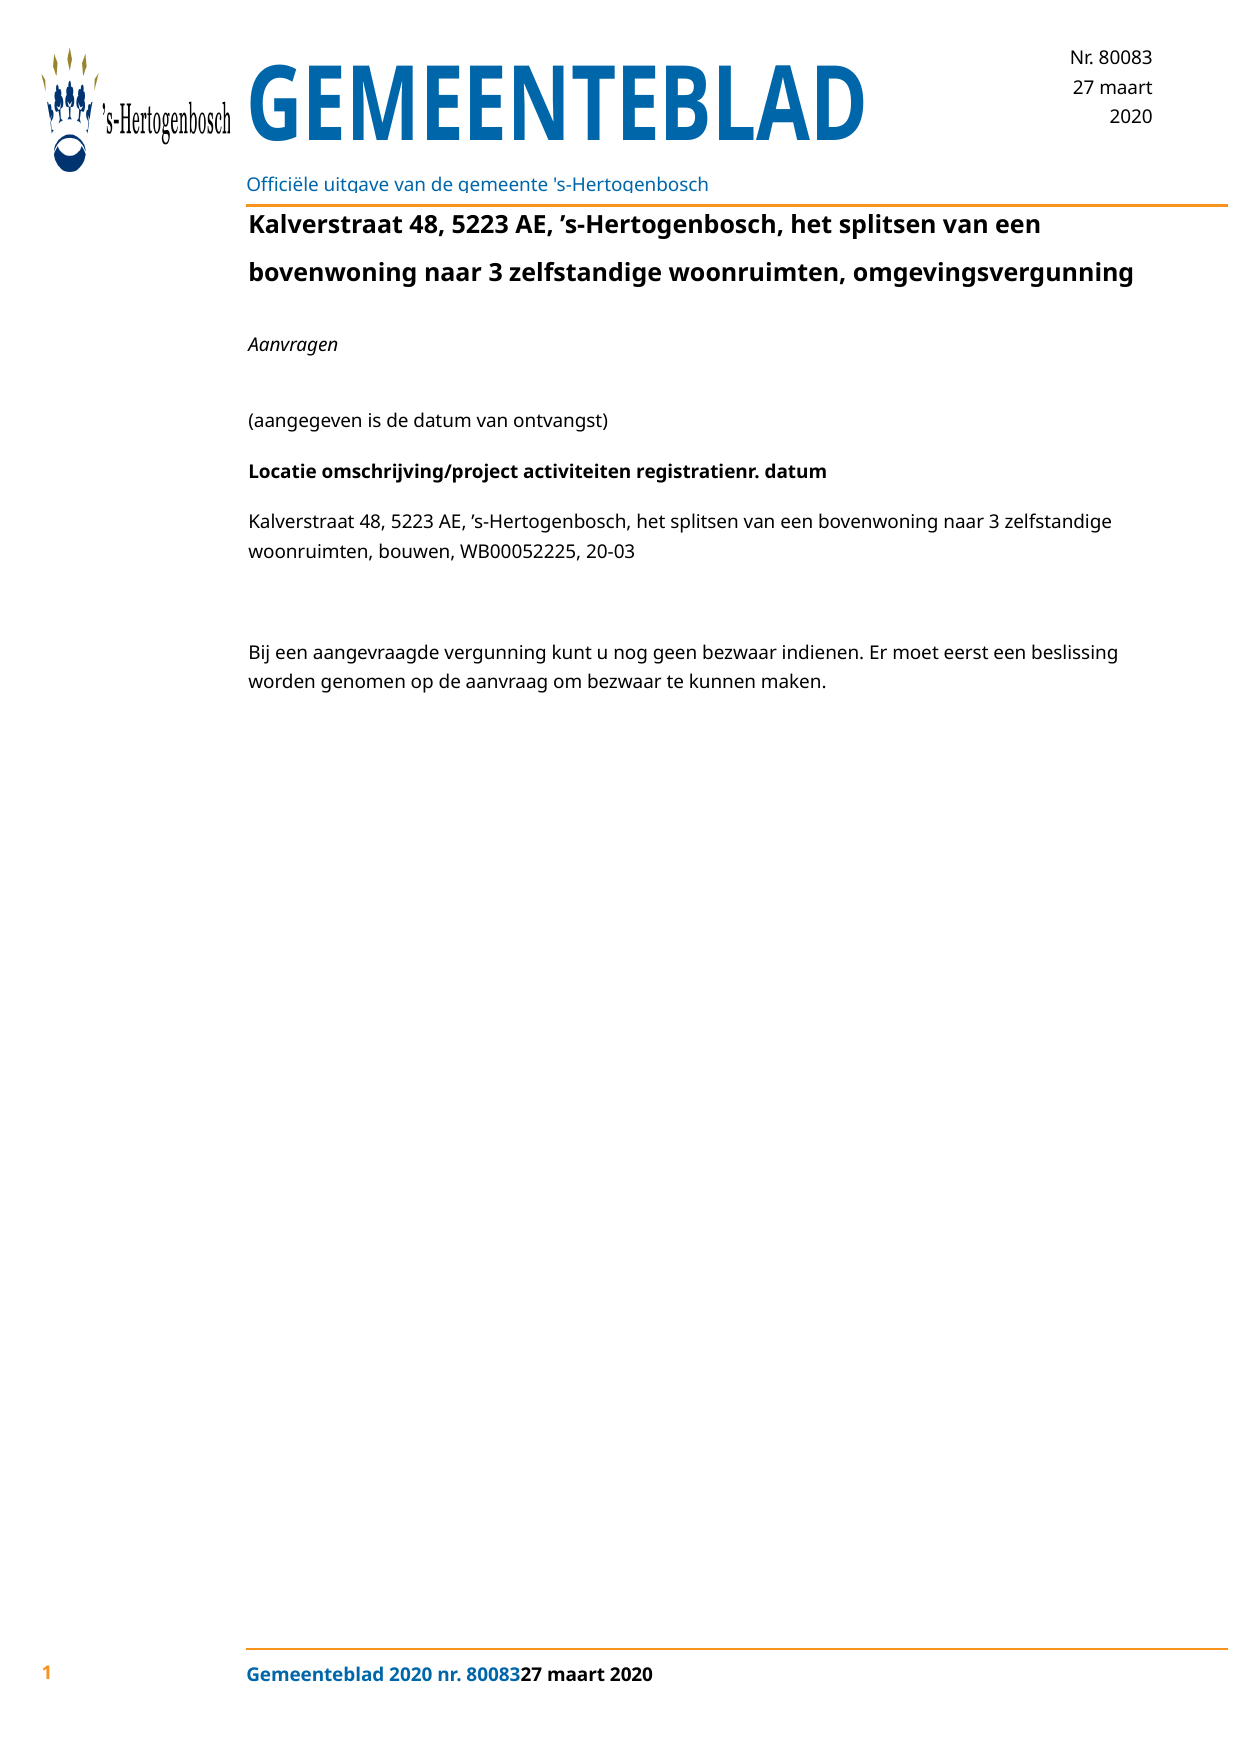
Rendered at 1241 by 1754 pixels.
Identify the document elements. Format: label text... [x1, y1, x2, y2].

text Locatie omschrijving/project activiteiten registratienr. datum [248, 458, 1152, 484]
picture [41, 47, 231, 172]
text Kalverstraat 48, 5223 AE, ’s-Hertogenbosch, het splitsen van een bovenwoning naar 3 zelfstandige woonruimten, omgevingsvergunning [248, 207, 1152, 288]
text Bij een aangevraagde vergunning kunt u nog geen bezwaar indienen. Er moet eerst een beslissing worden genomen op de aanvraag om bezwaar te kunnen maken. [248, 639, 1152, 694]
text Kalverstraat 48, 5223 AE, ’s-Hertogenbosch, het splitsen van een bovenwoning naar 3 zelfstandige woonruimten, bouwen, WB00052225, 20-03 [248, 508, 1152, 564]
text Aanvragen [248, 331, 1152, 357]
text (aangegeven is de datum van ontvangst) [248, 408, 1152, 433]
